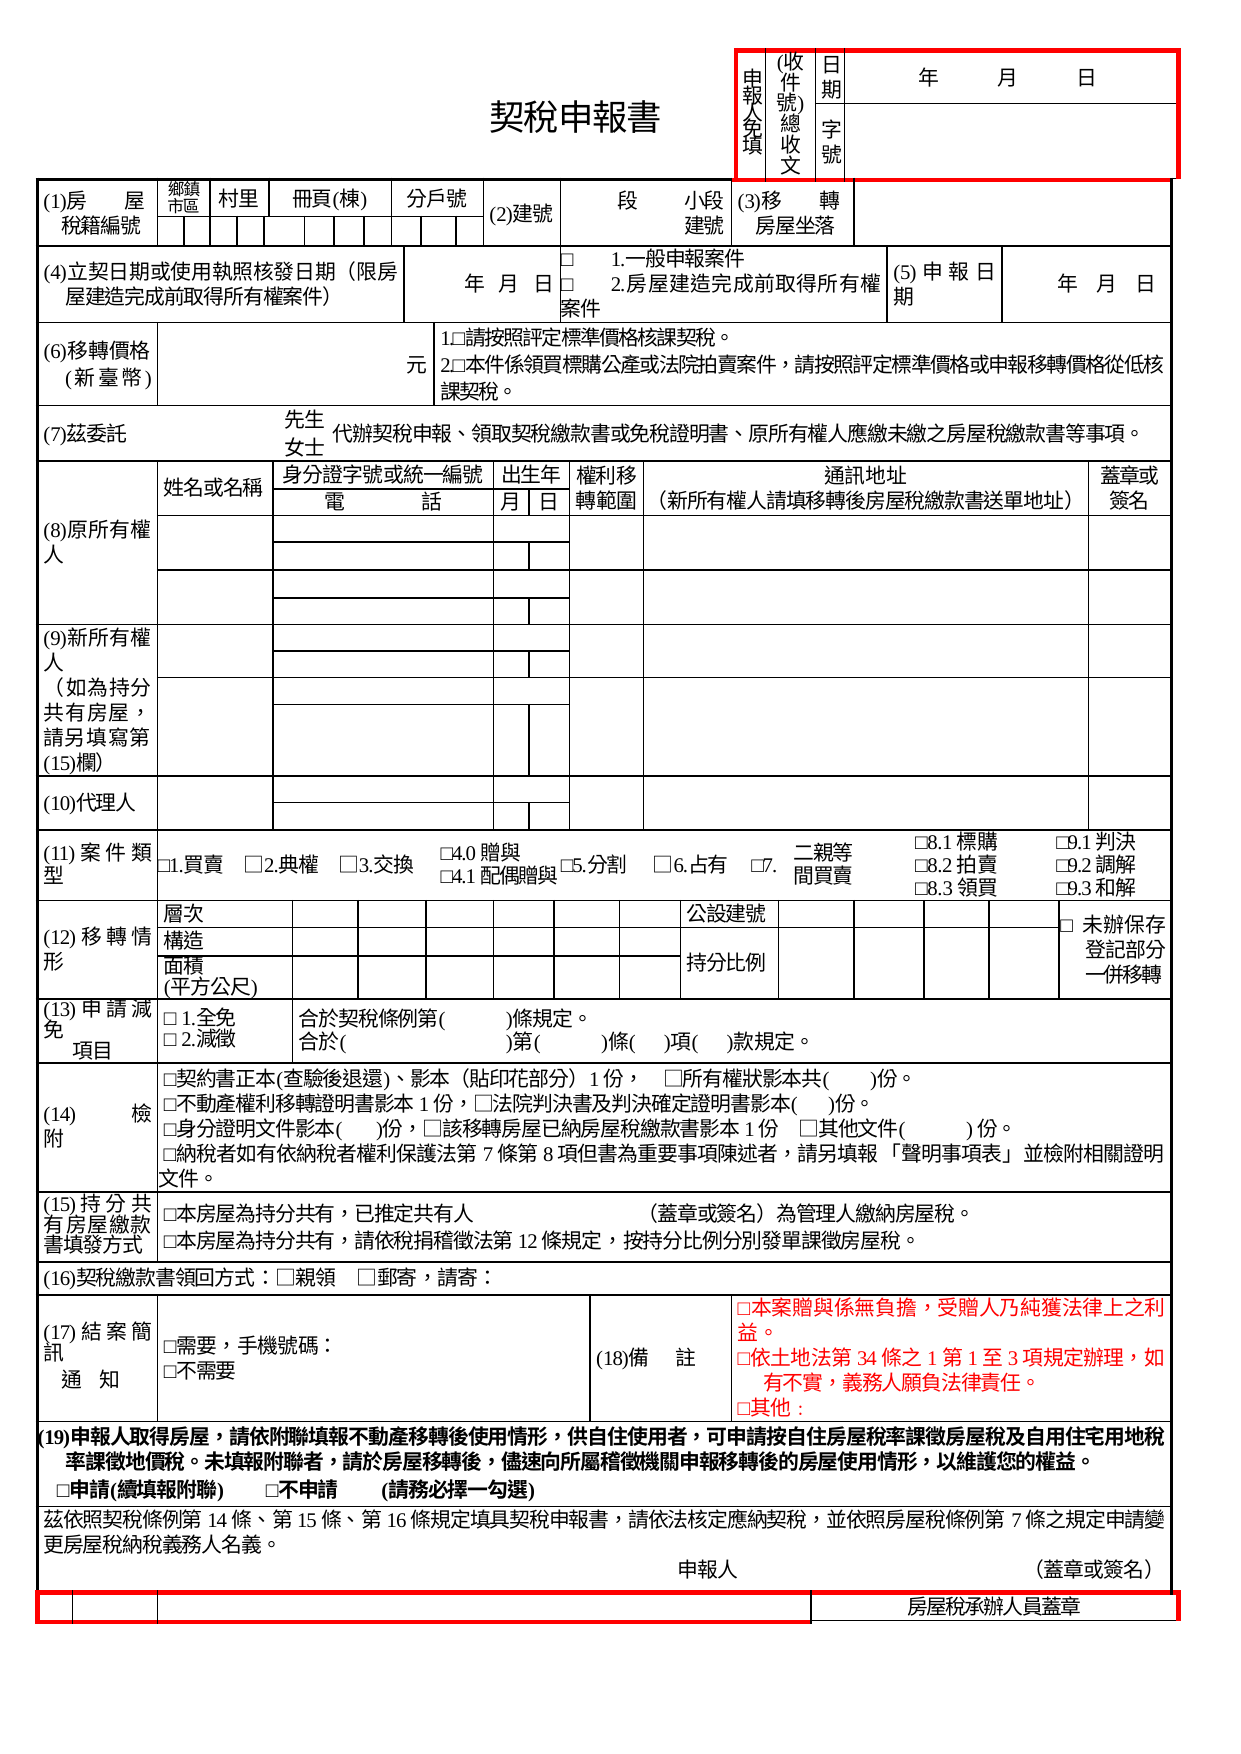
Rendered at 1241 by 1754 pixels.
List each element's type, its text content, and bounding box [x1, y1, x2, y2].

table_header [37, 48, 483, 77]
table_cell [37, 78, 483, 127]
table_cell 層次 [158, 901, 292, 926]
table_cell [644, 625, 1088, 677]
table_cell [1173, 216, 1178, 245]
table_cell [530, 803, 569, 829]
table_cell 鄉鎮市區 [158, 181, 209, 216]
table_cell [40, 1595, 72, 1619]
table_cell [274, 599, 493, 624]
table_cell (5)申報日期 [888, 247, 1001, 322]
table_cell [1173, 597, 1178, 624]
table_cell (4)立契日期或使用執照核發日期（限房屋建造完成前取得所有權案件） [39, 247, 403, 322]
table_header 年 月 日 [845, 53, 1176, 102]
table_cell (16)契稅繳款書領回方式：□親領 □郵寄，請寄： [39, 1263, 1170, 1294]
table_cell □1.買賣 □2.典權 □3.交換 [158, 831, 440, 900]
table_cell 1.一般申報案件 2.房屋建造完成前取得所有權案件 [561, 247, 886, 322]
table_cell (1)房 屋 稅籍編號 [39, 181, 157, 245]
table_cell □本案贈與係無負擔，受贈人乃純獲法律上之利益。 □依土地法第34條之1第1至3項規定辦理，如有不實，義務人願負法律責任。 □其他﹕ [732, 1296, 1170, 1421]
table_cell □5.分割 □6.占有 [561, 831, 736, 900]
table_cell [1173, 998, 1178, 1062]
table_cell [779, 928, 853, 998]
table_cell 年 月 日 [405, 247, 560, 322]
table_cell 代辦契稅申報、領取契稅繳款書或免稅證明書、原所有權人應繳未繳之房屋稅繳款書等事項。 [327, 406, 1170, 460]
table_cell [494, 957, 553, 998]
table_cell □需要，手機號碼： □不需要 [158, 1296, 589, 1421]
table_cell (9)新所有權人 （如為持分共有房屋，請另填寫第(15)欄） [39, 625, 157, 775]
table_cell [392, 217, 420, 245]
table_cell [265, 217, 304, 245]
table_cell [274, 543, 493, 569]
table_cell [644, 516, 1088, 569]
table_cell 持分比例 [681, 928, 778, 998]
table_cell [1173, 775, 1178, 802]
table_cell (3)移 轉 房屋坐落 [732, 182, 853, 245]
table_cell □7. [736, 831, 793, 900]
table_cell [359, 928, 425, 955]
table_cell 二親等 間買賣 [793, 831, 895, 900]
table_header 契稅申報書 [483, 48, 734, 177]
table_cell [359, 901, 425, 926]
table_cell [1089, 777, 1170, 829]
table_cell [620, 928, 680, 955]
table_cell (12)移轉情形 [39, 901, 157, 998]
table_cell [238, 217, 263, 245]
table_cell [274, 678, 493, 703]
table_cell [494, 928, 553, 955]
table_cell 身分證字號或統一編號 [274, 462, 493, 488]
table_cell [1089, 516, 1170, 569]
table_cell □ 未辦保存登記部分一併移轉 [1060, 901, 1170, 998]
table_cell [570, 516, 643, 569]
table_cell [1173, 1506, 1178, 1590]
table_cell □8.1標購 □8.2拍賣 □8.3領買 [895, 831, 1018, 900]
table_cell (17)結案簡訊 通 知 [39, 1296, 157, 1421]
table_cell [925, 928, 988, 998]
table_cell [1089, 571, 1170, 624]
table_cell [494, 599, 528, 624]
table_cell [422, 217, 455, 245]
table_cell [457, 217, 483, 245]
table_cell 出生年 [494, 462, 569, 488]
table_cell (14)檢 附 [39, 1064, 157, 1191]
table_cell 通訊地址 （新所有權人請填移轉後房屋稅繳款書送單地址） [644, 462, 1088, 514]
table_cell [990, 901, 1058, 926]
table_cell (18)備 註 [591, 1296, 731, 1421]
table_cell [570, 625, 643, 677]
table_cell (15)持分共有房屋繳款書填發方式 [39, 1193, 157, 1261]
table_cell 姓名或名稱 [158, 462, 272, 514]
table_cell [158, 571, 272, 624]
table_cell [1173, 955, 1178, 998]
table_cell [570, 571, 643, 624]
table_cell [1173, 541, 1178, 569]
table_cell [274, 777, 493, 802]
table_cell [427, 901, 493, 926]
table_cell [1173, 802, 1178, 829]
table_cell 房屋稅承辦人員蓋章 [812, 1595, 1176, 1619]
table_cell [1173, 1261, 1178, 1294]
table_cell [494, 678, 569, 703]
table_cell [293, 928, 357, 955]
table_cell [494, 543, 528, 569]
table_cell [158, 217, 183, 245]
table_cell [530, 652, 569, 677]
table_cell 面積 (平方公尺) [158, 957, 292, 998]
table_cell 1.□請按照評定標準價格核課契稅。 2.□本件係領買標購公產或法院拍賣案件，請按照評定標準價格或申報移轉價格從低核課契稅。 [435, 323, 1170, 404]
table_cell [37, 128, 483, 177]
table_cell [620, 957, 680, 998]
table_cell 日 [530, 490, 569, 514]
table_header (收件號) 總收文 [766, 53, 815, 177]
table_cell [494, 571, 569, 597]
table_cell [494, 625, 569, 650]
table_cell [274, 652, 493, 677]
table_cell [1173, 245, 1178, 322]
table_cell [211, 217, 236, 245]
table_cell [494, 516, 569, 541]
table_cell (6)移轉價格(新臺幣) [39, 323, 157, 404]
table_cell [427, 928, 493, 955]
table_cell 合於契稅條例第( )條規定。 合於( )第( )條( )項( )款規定。 [293, 1000, 1170, 1062]
table_cell (8)原所有權人 [39, 462, 157, 624]
table_cell [855, 928, 923, 998]
table_cell [494, 901, 553, 926]
table_cell [494, 652, 528, 677]
table_cell □4.0贈與 □4.1配偶贈與 [440, 831, 561, 900]
table_header 日期 [816, 53, 844, 102]
table_cell [990, 928, 1058, 998]
table_cell [1173, 488, 1178, 514]
table_cell [293, 957, 357, 998]
table_cell □本房屋為持分共有，已推定共有人 （蓋章或簽名）為管理人繳納房屋稅。 □本房屋為持分共有，請依稅捐稽徵法第12條規定，按持分比例分別發單課徵房屋稅。 [158, 1193, 1170, 1261]
table_cell [925, 901, 988, 926]
table_cell [1173, 704, 1178, 775]
table_cell [158, 1595, 810, 1619]
table_cell [530, 543, 569, 569]
table_cell [158, 625, 272, 677]
table_cell [494, 705, 528, 775]
table_cell [845, 104, 1176, 177]
table_cell □9.1判決 □9.2調解 □9.3和解 [1018, 831, 1170, 900]
table_cell [1173, 1294, 1178, 1421]
table_cell 公設建號 [681, 901, 778, 926]
table_cell [1173, 179, 1178, 216]
table_cell [1173, 624, 1178, 650]
table_cell [359, 957, 425, 998]
table_cell □ 1.全免 □ 2.減徵 [158, 1000, 292, 1062]
table_cell (2)建號 [484, 181, 560, 245]
table_cell 構造 [158, 928, 292, 955]
table_cell [620, 901, 680, 926]
table_cell [1173, 1062, 1178, 1191]
table_cell [855, 901, 923, 926]
table_cell [1173, 569, 1178, 597]
table_cell [644, 678, 1088, 775]
table_cell 冊頁(棟) [270, 181, 391, 216]
table_cell 元 [158, 323, 433, 404]
table_cell [185, 217, 209, 245]
table_cell 分戶號 [392, 181, 483, 216]
table_cell [1089, 625, 1170, 677]
table_cell [644, 777, 1088, 829]
table_cell [305, 217, 333, 245]
table_cell [158, 516, 272, 569]
table_cell [1173, 650, 1178, 677]
table_cell [274, 705, 493, 775]
table_cell [335, 217, 363, 245]
table_cell [158, 678, 272, 775]
table_cell [494, 803, 528, 829]
table_cell [1173, 926, 1178, 955]
table_cell [1173, 900, 1178, 926]
table_cell □契約書正本(查驗後退還)、影本（貼印花部分）1份， □所有權狀影本共( )份。 □不動產權利移轉證明書影本1份，□法院判決書及判決確定證明書影本( )份。 □身分證明文件影本( )份，□該移轉房屋已納房屋稅繳款書影本1份 □其他文件( ) 份。 □納稅者如有依納稅者權利保護法第7條第8項但書為重要事項陳述者，請另填報「聲明事項表」並檢附相關證明文件。 [158, 1064, 1170, 1191]
table_cell [1173, 1191, 1178, 1261]
table_header 申報人免填 [738, 53, 765, 177]
table_cell [1173, 405, 1178, 460]
table_cell (10)代理人 [39, 777, 157, 829]
table_cell [494, 777, 569, 802]
table_cell [427, 957, 493, 998]
table_cell [274, 571, 493, 597]
table_cell [158, 777, 272, 829]
table_cell (7)茲委託 [39, 406, 284, 460]
table_cell [644, 571, 1088, 624]
table_cell [1173, 515, 1178, 541]
table_cell [73, 1595, 157, 1619]
table_cell [274, 516, 493, 541]
table_cell 先生 女士 [284, 406, 327, 460]
table_cell 權利移轉範圍 [570, 462, 643, 514]
table_cell [1173, 460, 1178, 488]
table_cell [293, 901, 357, 926]
table_cell [274, 803, 493, 829]
table_cell (19)申報人取得房屋，請依附聯填報不動產移轉後使用情形，供自住使用者，可申請按自住房屋稅率課徵房屋稅及自用住宅用地稅率課徵地價稅。未填報附聯者，請於房屋移轉後，儘速向所屬稽徵機關申報移轉後的房屋使用情形，以維護您的權益。 □申請(續填報附聯) □不申請 (請務必擇一勾選) [39, 1422, 1170, 1506]
table_cell (13)申請減免 項目 [39, 1000, 157, 1062]
table_cell 村里 [211, 181, 268, 216]
table_cell [530, 705, 569, 775]
table_cell [1173, 829, 1178, 900]
table_cell [1089, 678, 1170, 775]
table_cell 字號 [816, 104, 844, 177]
table_cell 段 小段建號 [561, 181, 731, 245]
table_cell [779, 901, 853, 926]
table_cell 茲依照契稅條例第14條、第15條、第16條規定填具契稅申報書，請依法核定應納契稅，並依照房屋稅條例第7條之規定申請變更房屋稅納稅義務人名義。 申報人 （蓋章或簽名） [39, 1507, 1170, 1590]
table_cell [570, 678, 643, 775]
table_cell [1173, 677, 1178, 703]
table_cell [555, 928, 619, 955]
table_cell [365, 217, 391, 245]
table_cell 年 月 日 [1003, 247, 1170, 322]
table_cell [1173, 322, 1178, 404]
table_cell (11)案件類型 [39, 831, 157, 900]
table_cell 蓋章或 簽名 [1089, 462, 1170, 514]
table_cell 電 話 [274, 490, 493, 514]
table_cell [1173, 1421, 1178, 1506]
table_cell [855, 182, 1170, 245]
table_cell [530, 599, 569, 624]
table_cell 月 [494, 490, 528, 514]
table_cell [555, 957, 619, 998]
table_cell [555, 901, 619, 926]
table_cell [274, 625, 493, 650]
table_cell [570, 777, 643, 829]
